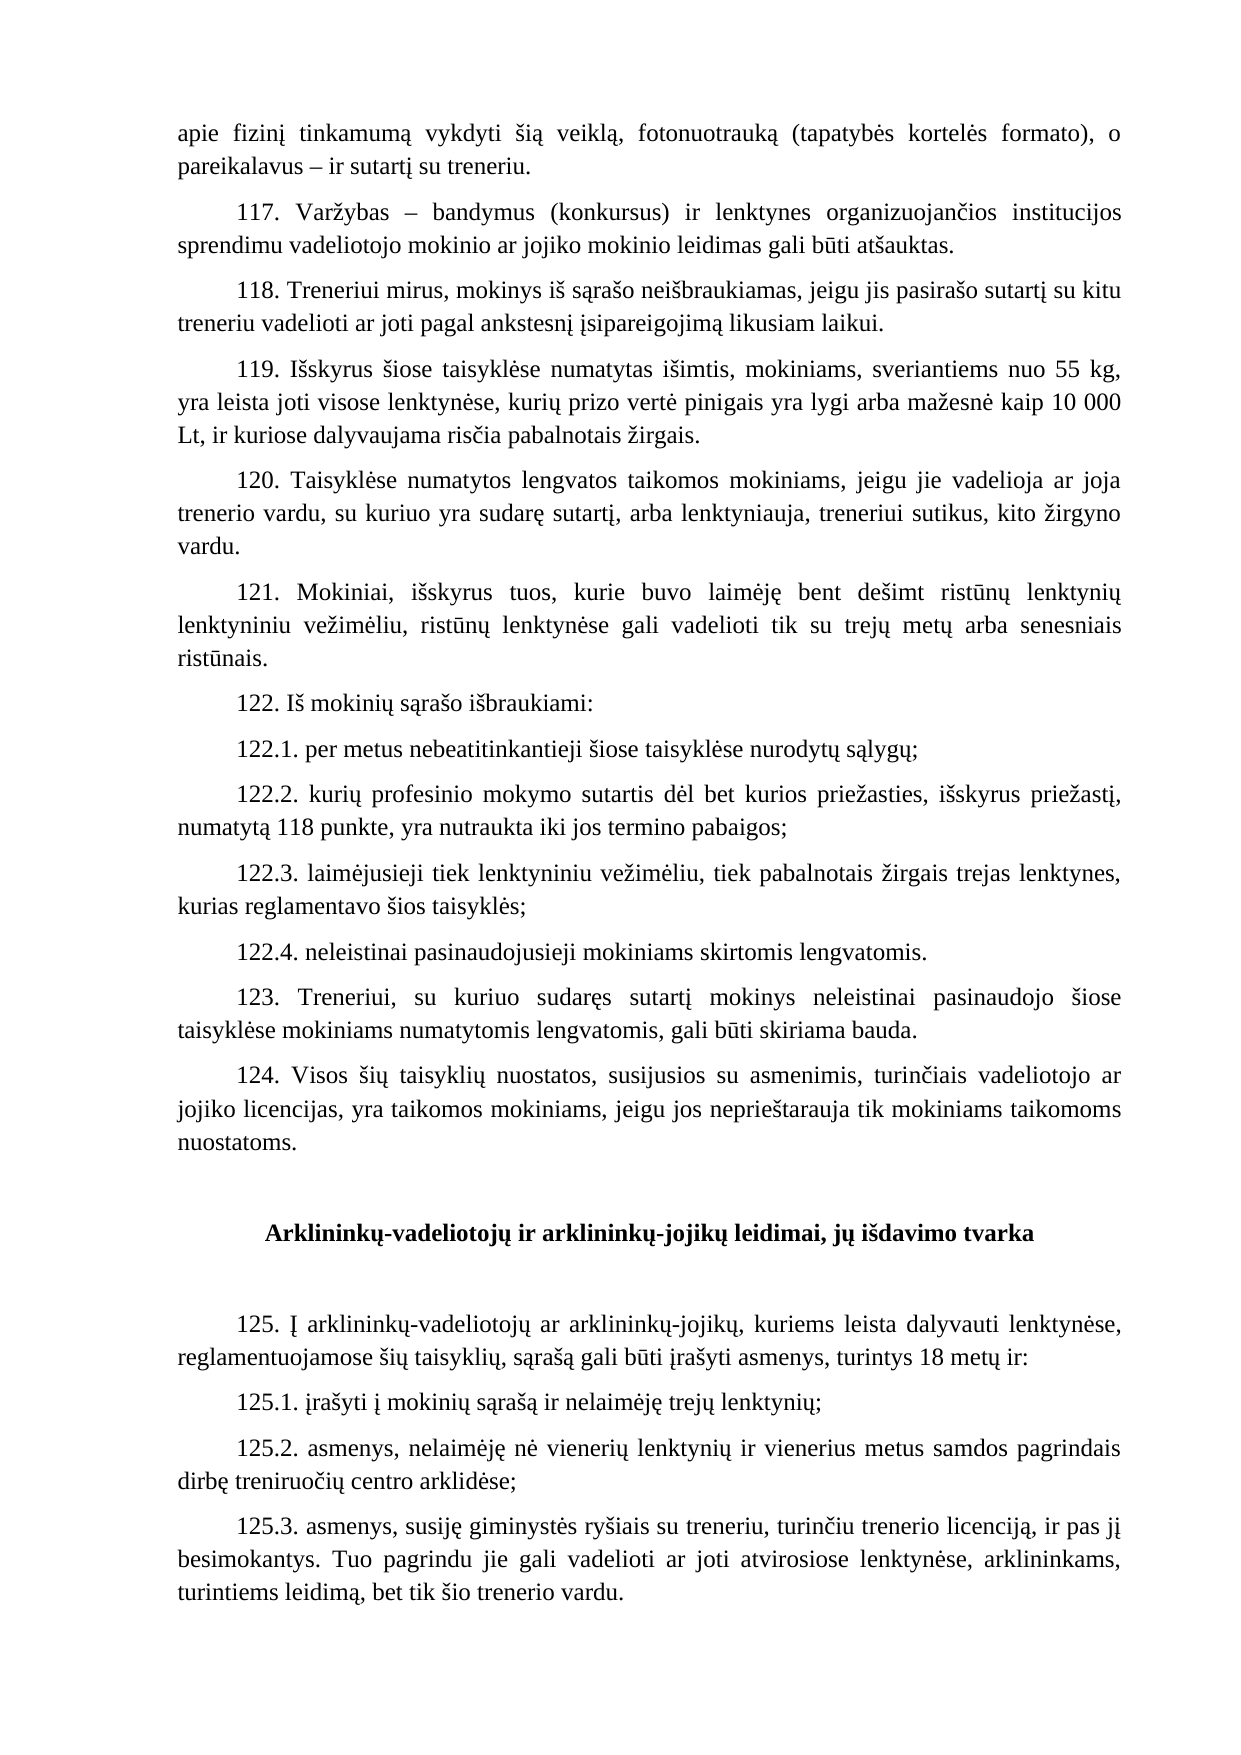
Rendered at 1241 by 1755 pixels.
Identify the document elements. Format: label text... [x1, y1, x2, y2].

text apie fizinį tinkamumą vykdyti šią veiklą, fotonuotrauką (tapatybės kortelės formato), o pareikalavus – ir sutartį su treneriu. [177, 118, 1122, 180]
text 121. Mokiniai, išskyrus tuos, kurie buvo laimėję bent dešimt ristūnų lenktynių lenktyniniu vežimėliu, ristūnų lenktynėse gali vadelioti tik su trejų metų arba senesniais ristūnais. [177, 577, 1122, 672]
text 122. Iš mokinių sąrašo išbraukiami: [177, 688, 1122, 717]
text 122.4. neleistinai pasinaudojusieji mokiniams skirtomis lengvatomis. [177, 937, 1122, 965]
text 118. Treneriui mirus, mokinys iš sąrašo neišbraukiamas, jeigu jis pasirašo sutartį su kitu treneriu vadelioti ar joti pagal ankstesnį įsipareigojimą likusiam laikui. [177, 275, 1122, 337]
text 125.2. asmenys, nelaimėję nė vienerių lenktynių ir vienerius metus samdos pagrindais dirbę treniruočių centro arklidėse; [177, 1433, 1122, 1494]
text 125.3. asmenys, susiję giminystės ryšiais su treneriu, turinčiu trenerio licenciją, ir pas jį besimokantys. Tuo pagrindu jie gali vadelioti ar joti atvirosiose lenktynėse, arklininkams, turintiems leidimą, bet tik šio trenerio vardu. [177, 1511, 1122, 1606]
text 119. Išskyrus šiose taisyklėse numatytas išimtis, mokiniams, sveriantiems nuo 55 kg, yra leista joti visose lenktynėse, kurių prizo vertė pinigais yra lygi arba mažesnė kaip 10 000 Lt, ir kuriose dalyvaujama risčia pabalnotais žirgais. [177, 354, 1122, 448]
text 117. Varžybas – bandymus (konkursus) ir lenktynes organizuojančios institucijos sprendimu vadeliotojo mokinio ar jojiko mokinio leidimas gali būti atšauktas. [177, 197, 1122, 258]
text 120. Taisyklėse numatytos lengvatos taikomos mokiniams, jeigu jie vadelioja ar joja trenerio vardu, su kuriuo yra sudarę sutartį, arba lenktyniauja, treneriui sutikus, kito žirgyno vardu. [177, 465, 1122, 560]
text 122.3. laimėjusieji tiek lenktyniniu vežimėliu, tiek pabalnotais žirgais trejas lenktynes, kurias reglamentavo šios taisyklės; [177, 858, 1122, 920]
text 123. Treneriui, su kuriuo sudaręs sutartį mokinys neleistinai pasinaudojo šiose taisyklėse mokiniams numatytomis lengvatomis, gali būti skiriama bauda. [177, 982, 1122, 1044]
text 122.1. per metus nebeatitinkantieji šiose taisyklėse nurodytų sąlygų; [177, 734, 1122, 763]
text Arklininkų-vadeliotojų ir arklininkų-jojikų leidimai, jų išdavimo tvarka [177, 1218, 1122, 1246]
text 125. Į arklininkų-vadeliotojų ar arklininkų-jojikų, kuriems leista dalyvauti lenktynėse, reglamentuojamose šių taisyklių, sąrašą gali būti įrašyti asmenys, turintys 18 metų ir: [177, 1309, 1122, 1371]
text 122.2. kurių profesinio mokymo sutartis dėl bet kurios priežasties, išskyrus priežastį, numatytą 118 punkte, yra nutraukta iki jos termino pabaigos; [177, 779, 1122, 841]
text 124. Visos šių taisyklių nuostatos, susijusios su asmenimis, turinčiais vadeliotojo ar jojiko licencijas, yra taikomos mokiniams, jeigu jos neprieštarauja tik mokiniams taikomoms nuostatoms. [177, 1061, 1122, 1155]
text 125.1. įrašyti į mokinių sąrašą ir nelaimėję trejų lenktynių; [177, 1387, 1122, 1416]
